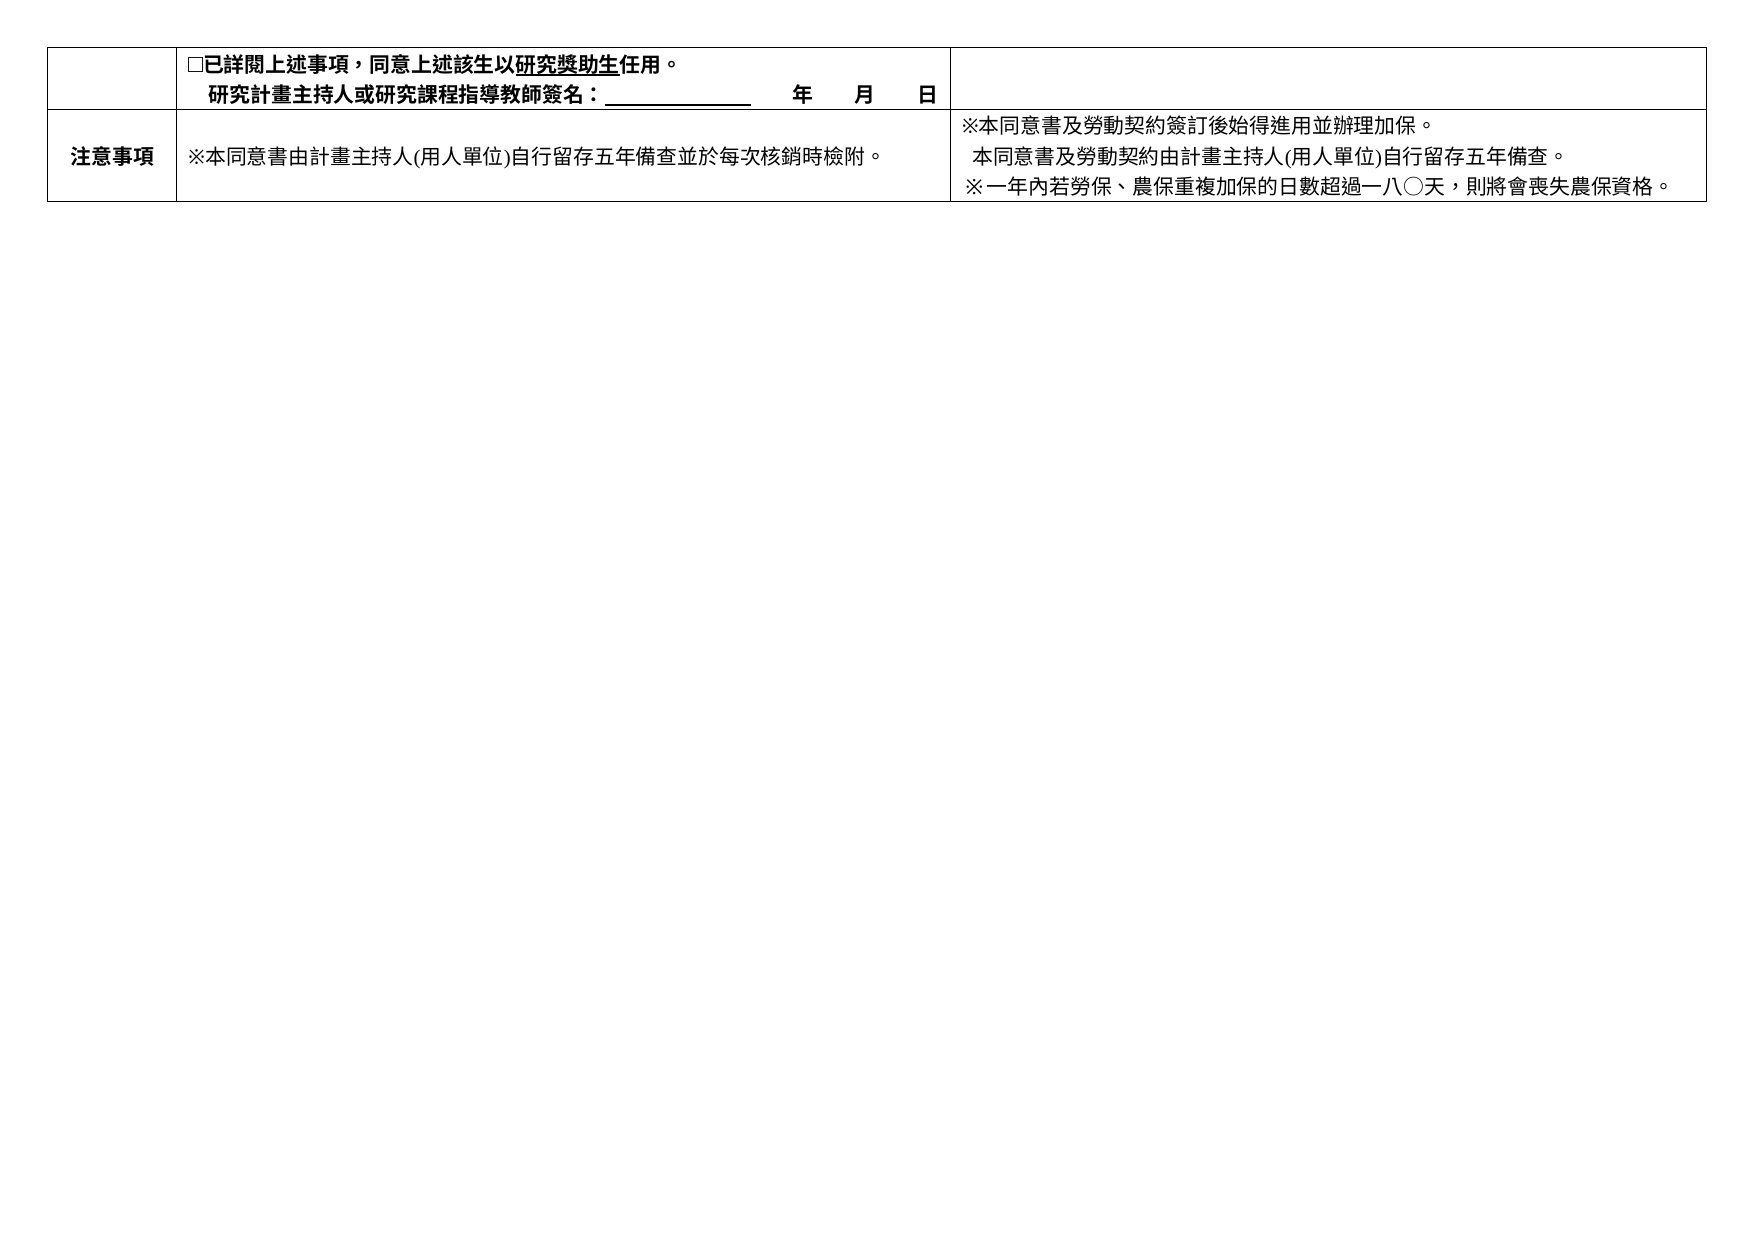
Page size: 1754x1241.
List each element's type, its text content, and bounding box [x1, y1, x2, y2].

table_cell ※本同意書及勞動契約簽訂後始得進用並辦理加保。 本同意書及勞動契約由計畫主持人(用人單位)自行留存五年備查。 ※一年內若勞保、農保重複加保的日數超過一八○天，則將會喪失農保資格。 [951, 110, 1706, 201]
table_cell 注意事項 [48, 110, 176, 201]
table_cell [48, 48, 176, 109]
table_cell [951, 48, 1706, 109]
table_cell ※本同意書由計畫主持人(用人單位)自行留存五年備查並於每次核銷時檢附。 [177, 110, 950, 201]
table_cell □已詳閱上述事項，同意上述該生以研究獎助生任用。 研究計畫主持人或研究課程指導教師簽名： 年 月 日 [177, 48, 950, 109]
